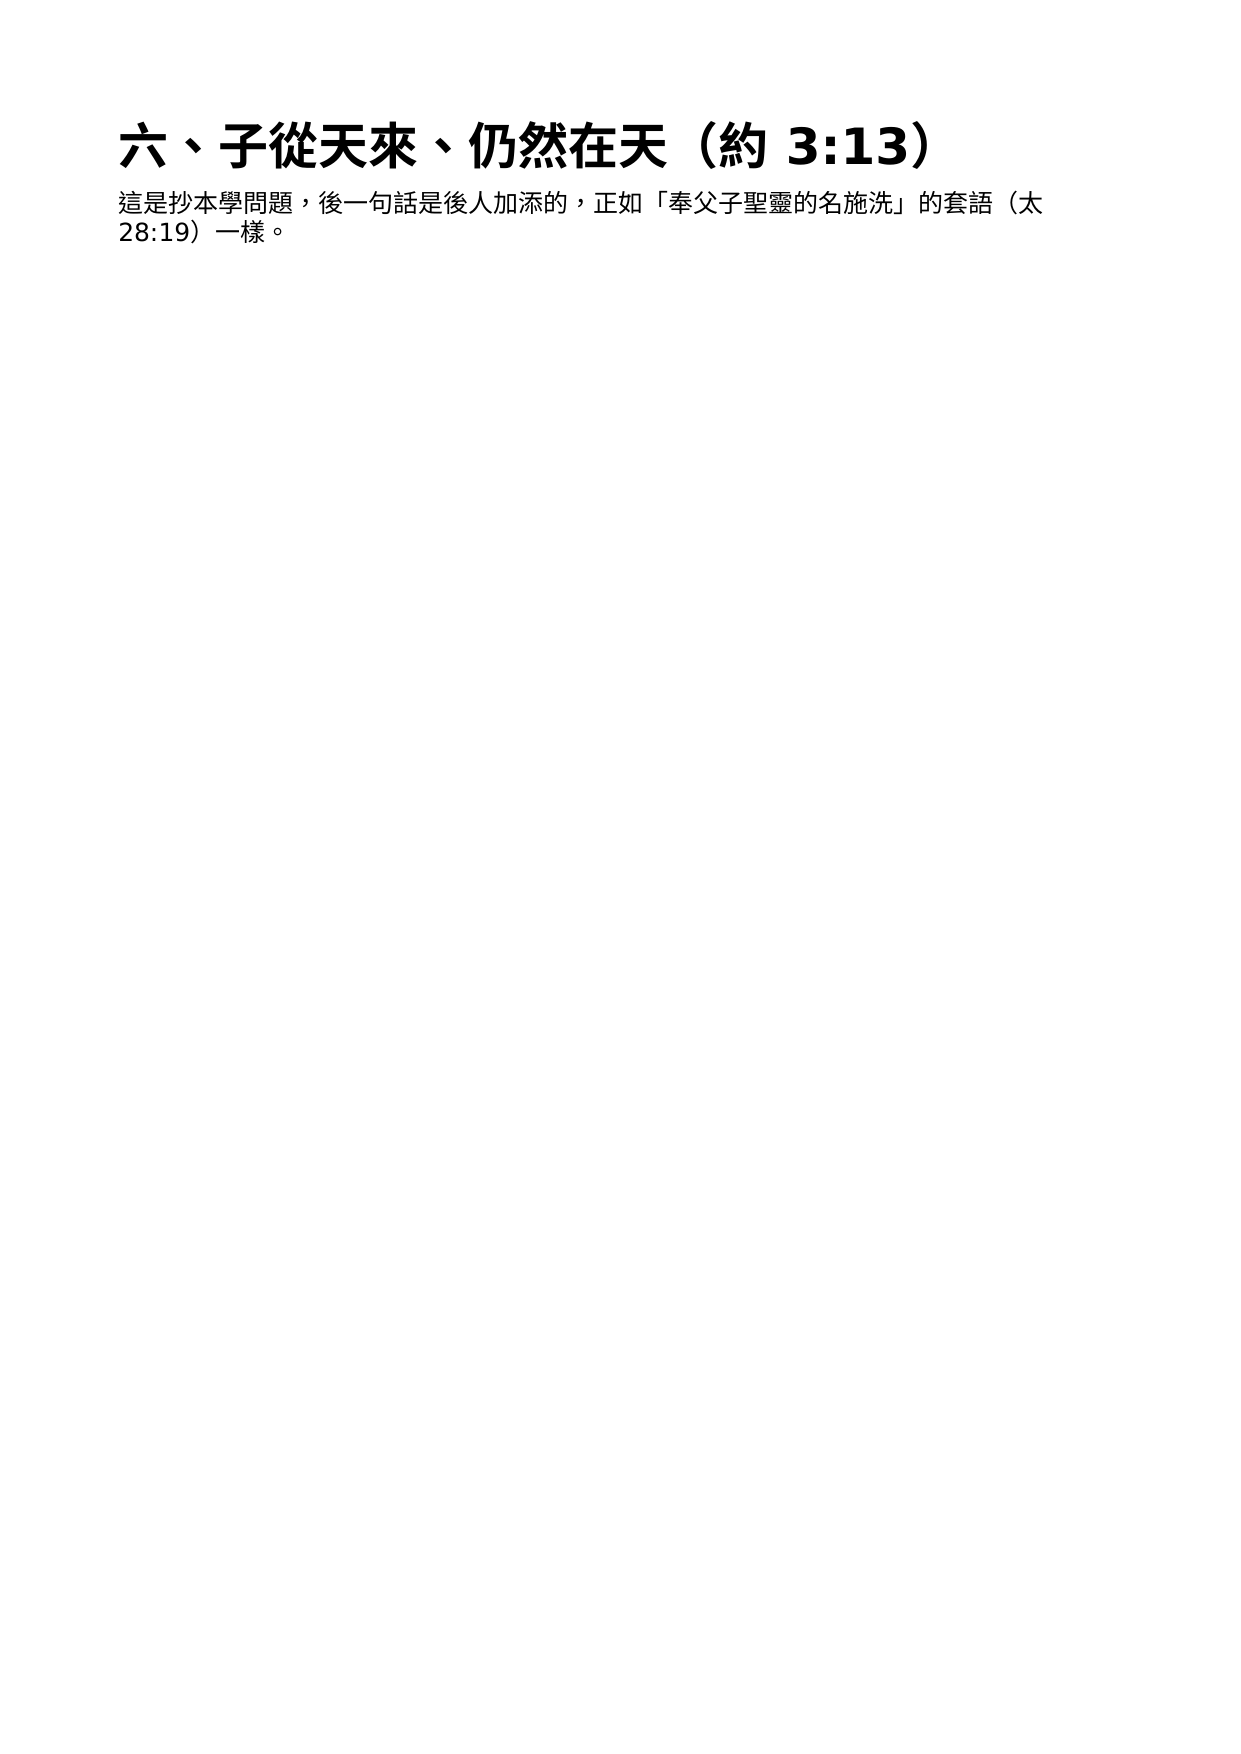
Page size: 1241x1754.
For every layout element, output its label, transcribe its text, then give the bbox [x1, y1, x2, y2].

text 這是抄本學問題，後一句話是後人加添的，正如「奉父子聖靈的名施洗」的套語（太 28:19）一樣。 [118, 189, 1122, 247]
subtitle 六、子從天來、仍然在天（約 3:13） [118, 118, 1122, 176]
